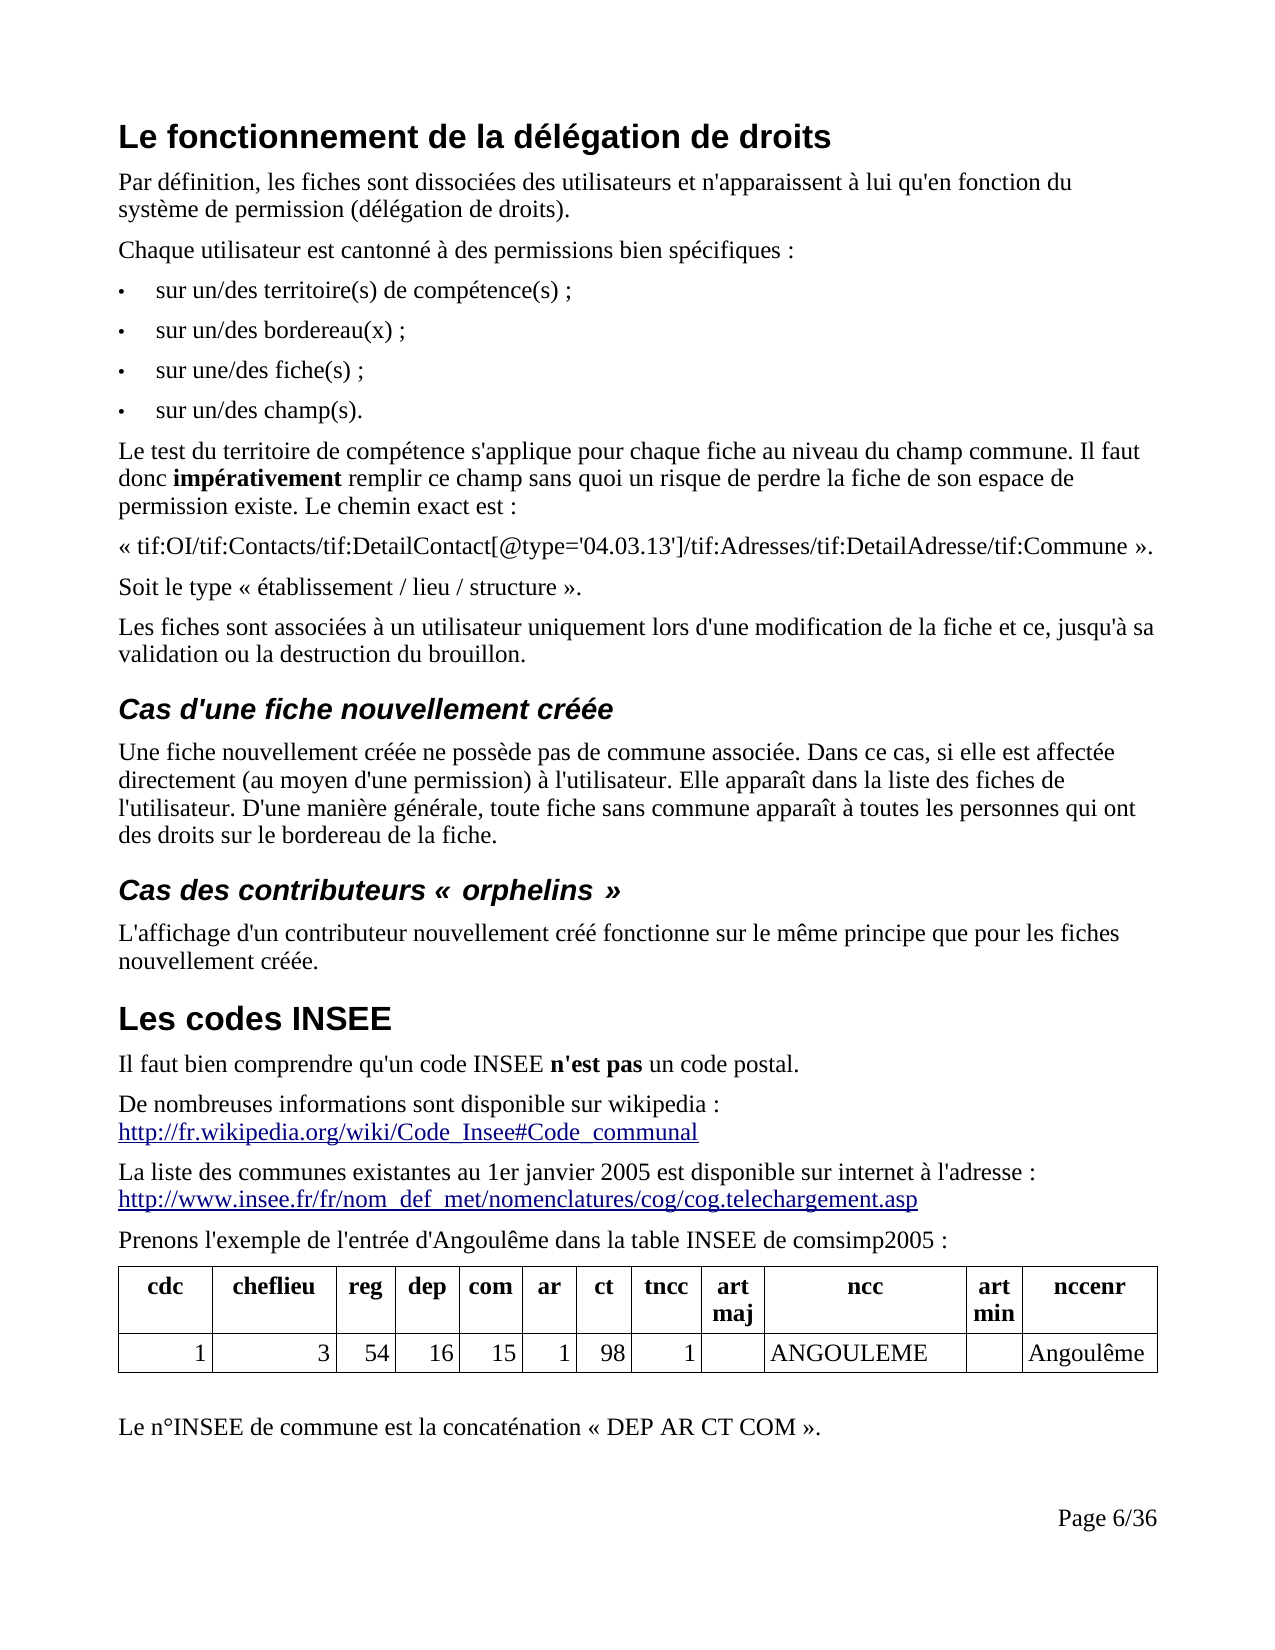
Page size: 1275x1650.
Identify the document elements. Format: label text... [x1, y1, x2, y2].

table_cell 1 [632, 1334, 701, 1372]
list sur une/des fiche(s) ; [118, 356, 1157, 384]
text Par définition, les fiches sont dissociées des utilisateurs et n'apparaissent à lui qu'en fonction du système de permission (délégation de droits). [118, 168, 1157, 223]
text De nombreuses informations sont disponible sur wikipedia : http://fr.wikipedia.org/wiki/Code_Insee#Code_communal [118, 1090, 1157, 1145]
table_cell 1 [119, 1334, 212, 1372]
text Prenons l'exemple de l'entrée d'Angoulême dans la table INSEE de comsimp2005 : [118, 1226, 1157, 1253]
table_header cheflieu [213, 1267, 336, 1333]
text Soit le type « établissement / lieu / structure ». [118, 573, 1157, 600]
table_header ar [523, 1267, 576, 1333]
table_cell 98 [577, 1334, 631, 1372]
text Il faut bien comprendre qu'un code INSEE n'est pas un code postal. [118, 1050, 1157, 1077]
subtitle Cas d'une fiche nouvellement créée [118, 693, 1157, 726]
text L'affichage d'un contributeur nouvellement créé fonctionne sur le même principe que pour les fiches nouvellement créée. [118, 919, 1157, 975]
table_cell [702, 1334, 764, 1372]
table_header cdc [119, 1267, 212, 1333]
table_cell 54 [337, 1334, 395, 1372]
table_header ct [577, 1267, 631, 1333]
list sur un/des territoire(s) de compétence(s) ; [118, 276, 1157, 304]
table_header dep [396, 1267, 459, 1333]
table_header ncc [765, 1267, 966, 1333]
table_cell [967, 1334, 1022, 1372]
table_header reg [337, 1267, 395, 1333]
table_cell Angoulême [1023, 1334, 1157, 1372]
table_header nccenr [1023, 1267, 1157, 1333]
table_cell 16 [396, 1334, 459, 1372]
table_header tncc [632, 1267, 701, 1333]
list sur un/des champ(s). [118, 397, 1157, 424]
table_cell 3 [213, 1334, 336, 1372]
table_header com [460, 1267, 522, 1333]
subtitle Les codes INSEE [118, 1000, 1157, 1037]
subtitle Cas des contributeurs « orphelins » [118, 874, 1157, 907]
text Une fiche nouvellement créée ne possède pas de commune associée. Dans ce cas, si elle est affectée directement (au moyen d'une permission) à l'utilisateur. Elle apparaît dans la liste des fiches de l'utilisateur. D'une manière générale, toute fiche sans commune apparaît à toutes les personnes qui ont des droits sur le bordereau de la fiche. [118, 738, 1157, 849]
table_cell 15 [460, 1334, 522, 1372]
table_cell ANGOULEME [765, 1334, 966, 1372]
text La liste des communes existantes au 1er janvier 2005 est disponible sur internet à l'adresse : http://www.insee.fr/fr/nom_def_met/nomenclatures/cog/cog.telechargement.asp [118, 1158, 1157, 1213]
text Les fiches sont associées à un utilisateur uniquement lors d'une modification de la fiche et ce, jusqu'à sa validation ou la destruction du brouillon. [118, 613, 1157, 668]
table_header artmaj [702, 1267, 764, 1333]
subtitle Le fonctionnement de la délégation de droits [118, 118, 1157, 155]
table_header artmin [967, 1267, 1022, 1333]
list sur un/des bordereau(x) ; [118, 316, 1157, 344]
text Le n°INSEE de commune est la concaténation « DEP AR CT COM ». [118, 1413, 1157, 1440]
table_cell 1 [523, 1334, 576, 1372]
text Le test du territoire de compétence s'applique pour chaque fiche au niveau du champ commune. Il faut donc impérativement remplir ce champ sans quoi un risque de perdre la fiche de son espace de permission existe. Le chemin exact est : [118, 437, 1157, 520]
text Chaque utilisateur est cantonné à des permissions bien spécifiques : [118, 236, 1157, 263]
text « tif:OI/tif:Contacts/tif:DetailContact[@type='04.03.13']/tif:Adresses/tif:DetailAdresse/tif:Commune ». [118, 532, 1157, 560]
